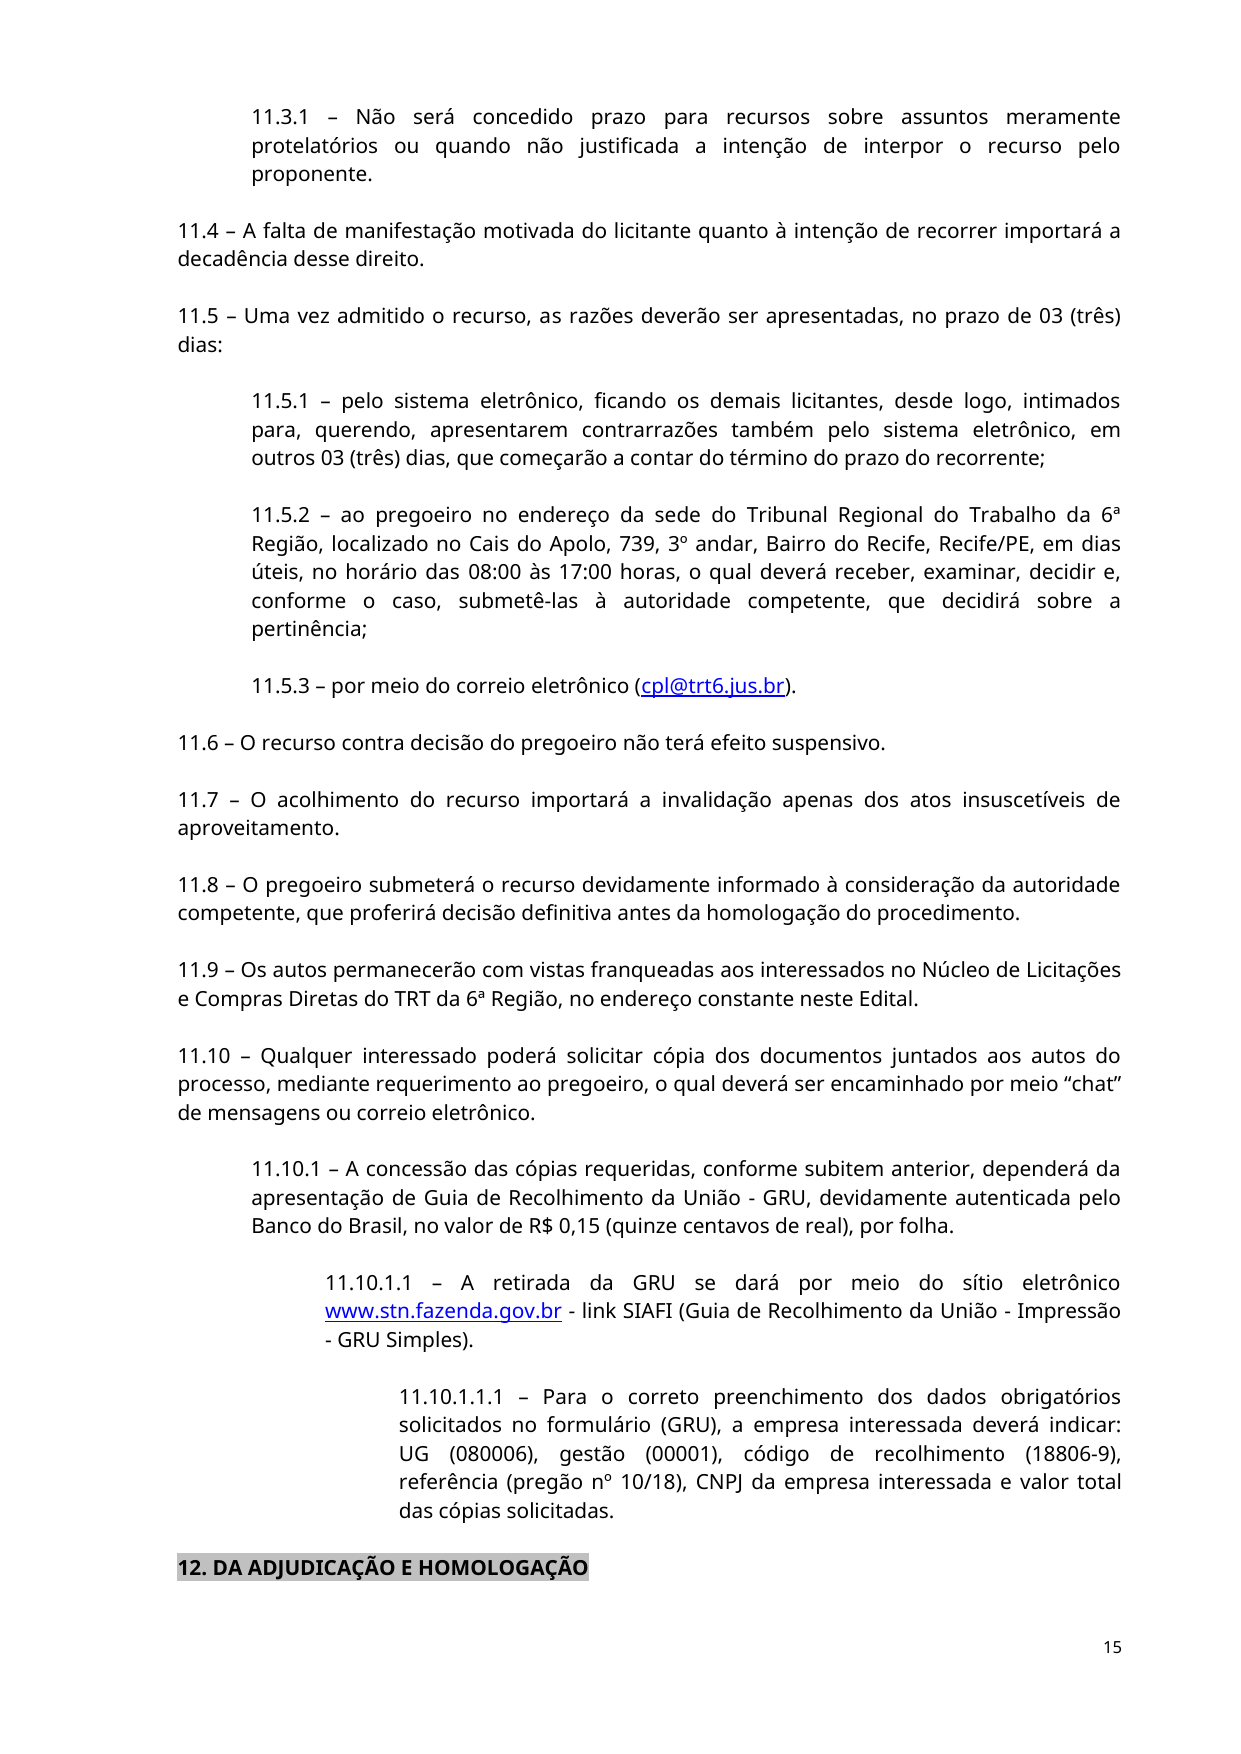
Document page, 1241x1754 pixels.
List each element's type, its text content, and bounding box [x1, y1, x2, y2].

text 11.10 – Qualquer interessado poderá solicitar cópia dos documentos juntados aos autos do processo, mediante requerimento ao pregoeiro, o qual deverá ser encaminhado por meio “chat” de mensagens ou correio eletrônico. [177, 1041, 1122, 1126]
text 11.4 – A falta de manifestação motivada do licitante quanto à intenção de recorrer importará a decadência desse direito. [177, 216, 1122, 273]
text 11.3.1 – Não será concedido prazo para recursos sobre assuntos meramente protelatórios ou quando não justificada a intenção de interpor o recurso pelo proponente. [251, 102, 1122, 188]
text 11.10.1.1.1 – Para o correto preenchimento dos dados obrigatórios solicitados no formulário (GRU), a empresa interessada deverá indicar: UG (080006), gestão (00001), código de recolhimento (18806-9), referência (pregão nº 10/18), CNPJ da empresa interessada e valor total das cópias solicitadas. [399, 1382, 1122, 1524]
text 12. DA ADJUDICAÇÃO E HOMOLOGAÇÃO [177, 1553, 1122, 1581]
text 11.10.1 – A concessão das cópias requeridas, conforme subitem anterior, dependerá da apresentação de Guia de Recolhimento da União - GRU, devidamente autenticada pelo Banco do Brasil, no valor de R$ 0,15 (quinze centavos de real), por folha. [251, 1154, 1122, 1240]
text 11.5.3 – por meio do correio eletrônico (cpl@trt6.jus.br). [251, 671, 1122, 699]
text 11.7 – O acolhimento do recurso importará a invalidação apenas dos atos insuscetíveis de aproveitamento. [177, 785, 1122, 842]
text 11.9 – Os autos permanecerão com vistas franqueadas aos interessados no Núcleo de Licitações e Compras Diretas do TRT da 6ª Região, no endereço constante neste Edital. [177, 955, 1122, 1012]
text 11.5 – Uma vez admitido o recurso, as razões deverão ser apresentadas, no prazo de 03 (três) dias: [177, 301, 1122, 358]
text 11.5.2 – ao pregoeiro no endereço da sede do Tribunal Regional do Trabalho da 6ª Região, localizado no Cais do Apolo, 739, 3º andar, Bairro do Recife, Recife/PE, em dias úteis, no horário das 08:00 às 17:00 horas, o qual deverá receber, examinar, decidir e, conforme o caso, submetê-las à autoridade competente, que decidirá sobre a pertinência; [251, 500, 1122, 643]
text 11.10.1.1 – A retirada da GRU se dará por meio do sítio eletrônico www.stn.fazenda.gov.br - link SIAFI (Guia de Recolhimento da União - Impressão - GRU Simples). [325, 1268, 1122, 1353]
text 11.6 – O recurso contra decisão do pregoeiro não terá efeito suspensivo. [177, 728, 1122, 756]
text 11.8 – O pregoeiro submeterá o recurso devidamente informado à consideração da autoridade competente, que proferirá decisão definitiva antes da homologação do procedimento. [177, 870, 1122, 927]
text 11.5.1 – pelo sistema eletrônico, ficando os demais licitantes, desde logo, intimados para, querendo, apresentarem contrarrazões também pelo sistema eletrônico, em outros 03 (três) dias, que começarão a contar do término do prazo do recorrente; [251, 387, 1122, 472]
